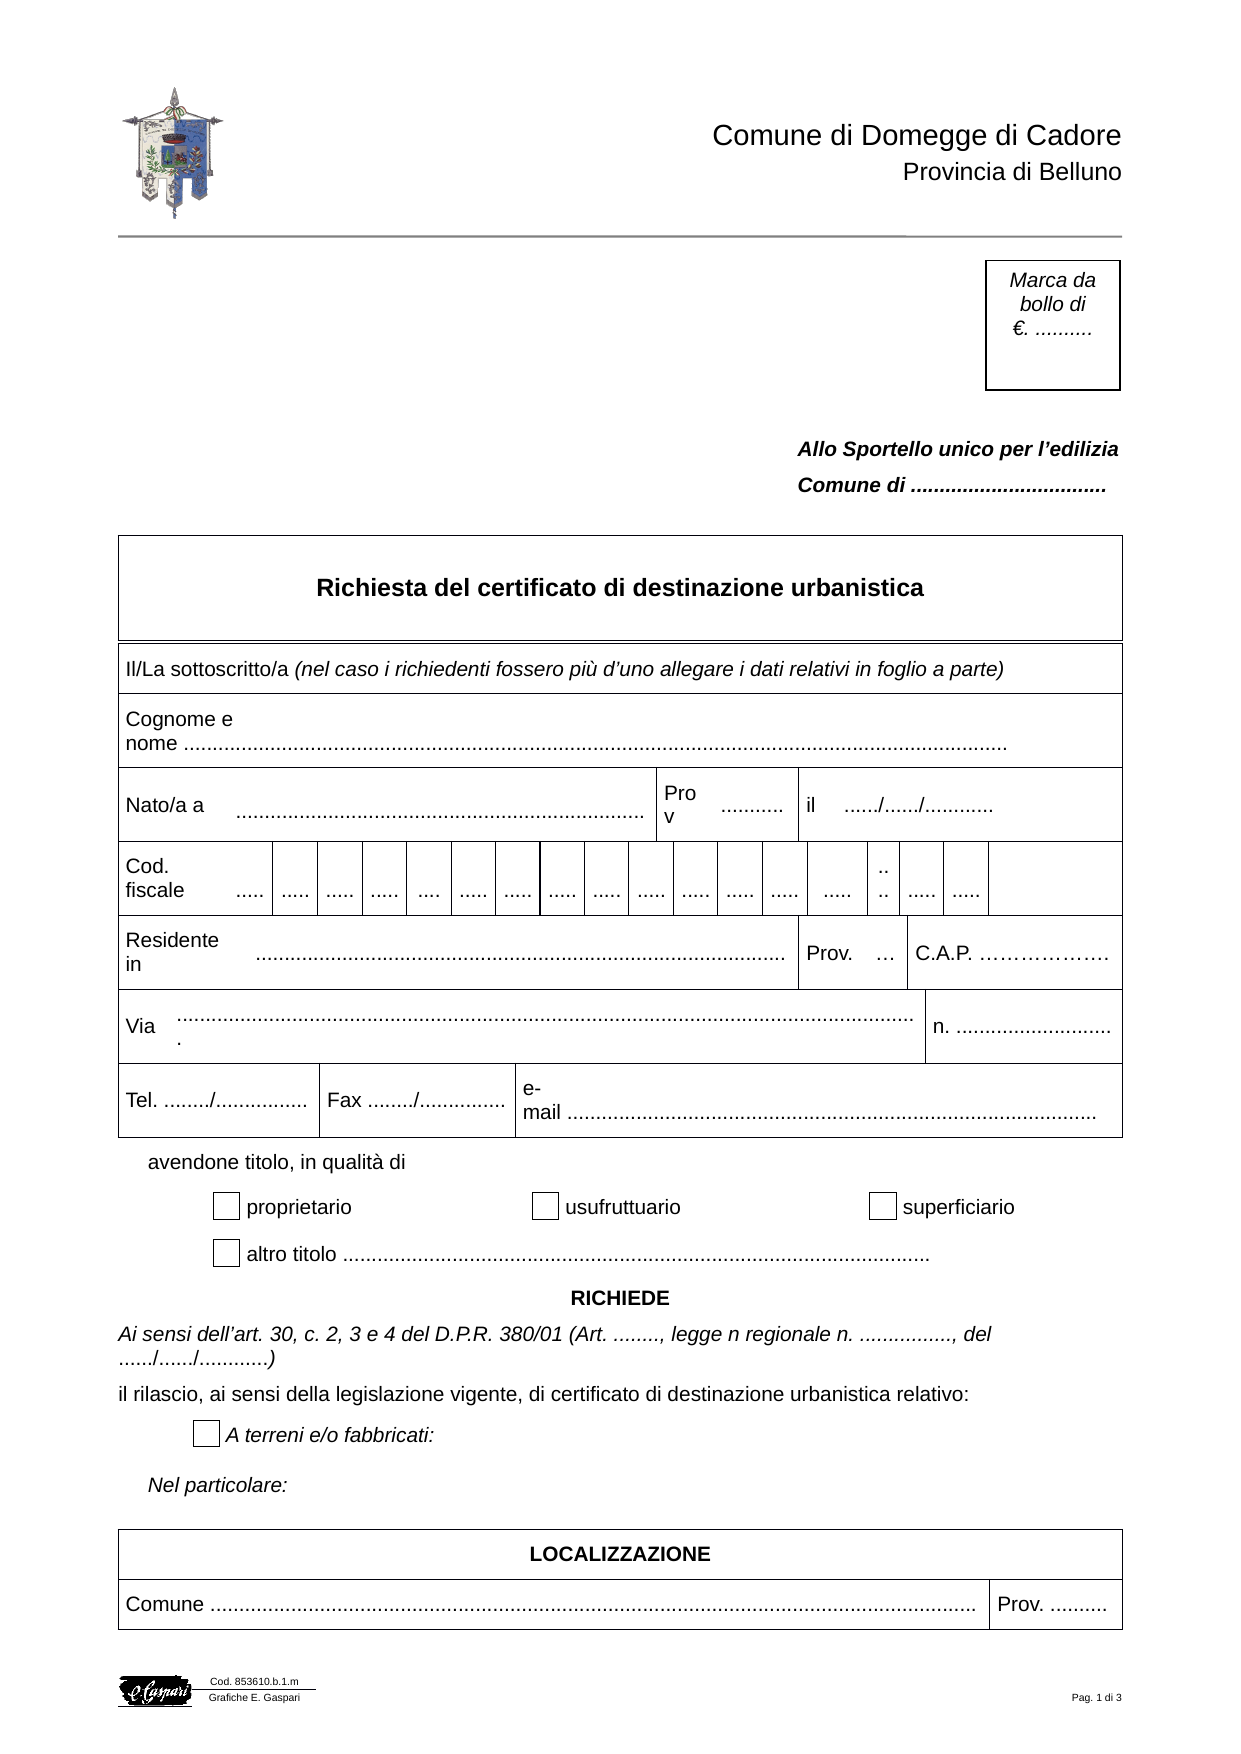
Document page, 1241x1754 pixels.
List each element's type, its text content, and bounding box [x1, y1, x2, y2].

table_cell il [799, 768, 836, 841]
table_cell ..... [496, 842, 539, 915]
table_cell .... [407, 842, 451, 915]
table_cell ..... [944, 842, 988, 915]
table_cell ..... [629, 842, 673, 915]
table_cell ..... [318, 842, 362, 915]
table_cell Nato/a a [119, 768, 228, 841]
table_cell ..... [900, 842, 943, 915]
table_cell Prov [657, 768, 713, 841]
picture [122, 87, 224, 219]
table_cell ........... [713, 768, 798, 841]
table_cell ..... [273, 842, 317, 915]
table_cell Tel. ......../................ [119, 1064, 319, 1137]
table_cell ..... [541, 842, 584, 915]
table_cell [989, 842, 1122, 915]
table_cell ..... [228, 842, 272, 915]
table_cell Cognome e nome ............................................................................................................................................... [119, 694, 1122, 767]
text Nel particolare: [118, 1472, 1122, 1496]
table_cell Prov. .......... [990, 1580, 1122, 1629]
table_cell ............................................................................................ [248, 916, 798, 989]
text Comune di Domegge di Cadore [224, 118, 1122, 152]
text proprietario usufruttuario superficiario [118, 1191, 1122, 1220]
table_cell ....................................................................... [228, 768, 656, 841]
table_cell .... [868, 842, 899, 915]
table_cell Residente in [119, 916, 248, 989]
table_cell ..... [363, 842, 406, 915]
table_cell Comune ..................................................................................................................................... [119, 1580, 989, 1629]
text A terreni e/o fabbricati: [192, 1419, 1122, 1447]
text avendone titolo, in qualità di [118, 1150, 1122, 1174]
table_cell ..... [585, 842, 628, 915]
table_cell Cod. fiscale [119, 842, 228, 915]
table_cell C.A.P. ………………. [908, 916, 1122, 989]
table_header LOCALIZZAZIONE [119, 1530, 1122, 1579]
table_cell n. ........................... [926, 990, 1122, 1063]
table_cell ..... [674, 842, 717, 915]
table_cell ..... [718, 842, 762, 915]
text Comune di .................................. [797, 473, 1122, 497]
text RICHIEDE [118, 1285, 1122, 1309]
picture [118, 1674, 192, 1706]
table_header Richiesta del certificato di destinazione urbanistica [119, 536, 1122, 639]
table_cell ..... [763, 842, 807, 915]
text Allo Sportello unico per l’edilizia [797, 437, 1122, 461]
table_cell ....../....../............ [836, 768, 1122, 841]
table_cell … [868, 916, 907, 989]
text Provincia di Belluno [224, 157, 1122, 185]
table_cell ..... [452, 842, 495, 915]
text il rilascio, ai sensi della legislazione vigente, di certificato di destinazione urbanistica relativo: [118, 1382, 1122, 1406]
table_cell Via [119, 990, 169, 1063]
text Ai sensi dell’art. 30, c. 2, 3 e 4 del D.P.R. 380/01 (Art. ........, legge n regionale n. ................, del ....../....../............) [118, 1322, 1122, 1370]
table_cell Fax ......../............... [320, 1064, 515, 1137]
text altro titolo ...................................................................................................... [118, 1238, 1122, 1267]
table_cell ................................................................................................................................. [169, 990, 925, 1063]
table_cell Prov. [799, 916, 868, 989]
table_cell e-mail ............................................................................................ [516, 1064, 1122, 1137]
table_cell ..... [808, 842, 867, 915]
table_header Il/La sottoscritto/a (nel caso i richiedenti fossero più d’uno allegare i dati relativi in foglio a parte) [119, 644, 1122, 693]
